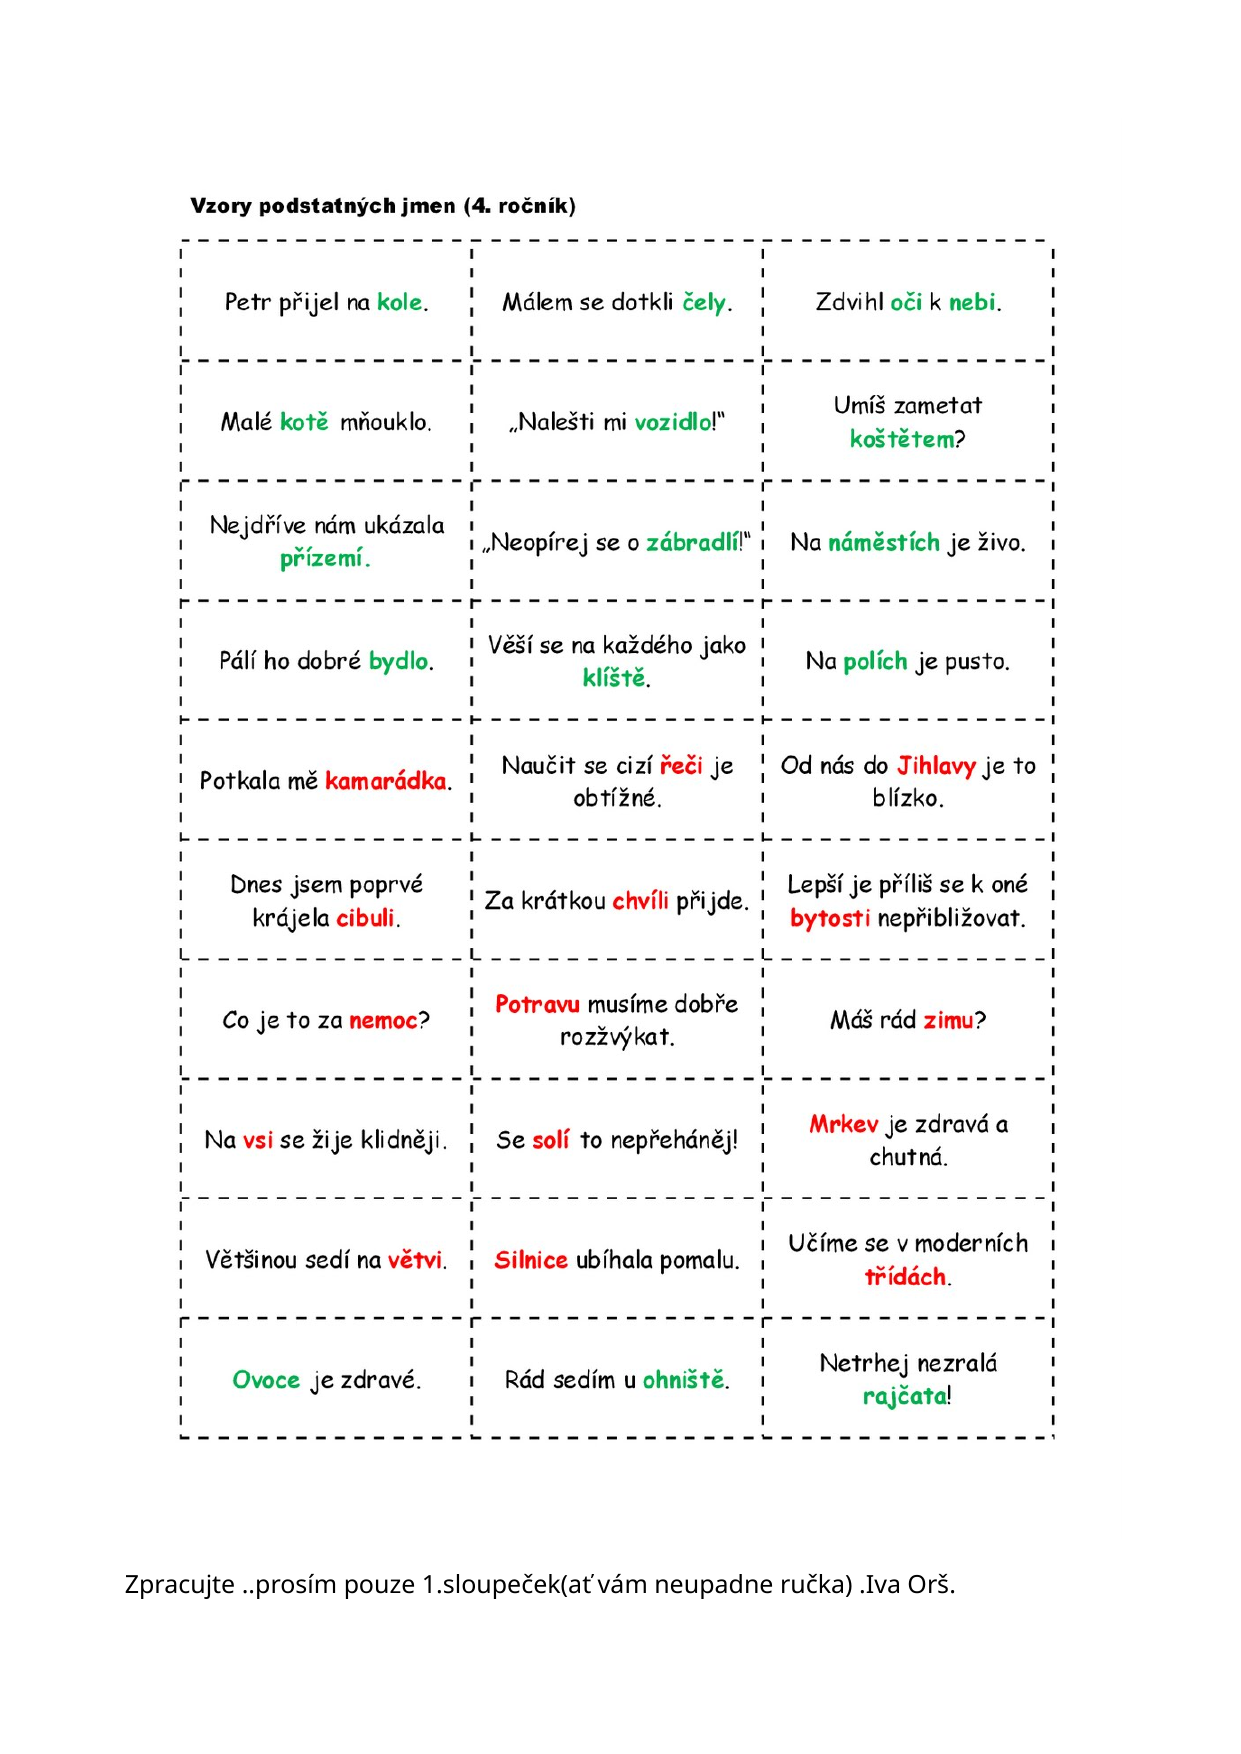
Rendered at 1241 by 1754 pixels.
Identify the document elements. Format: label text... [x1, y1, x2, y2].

picture [118, 118, 1123, 1539]
text Zpracujte ..prosím pouze 1.sloupeček(ať vám neupadne ručka) .Iva Orš. [118, 1567, 1122, 1601]
